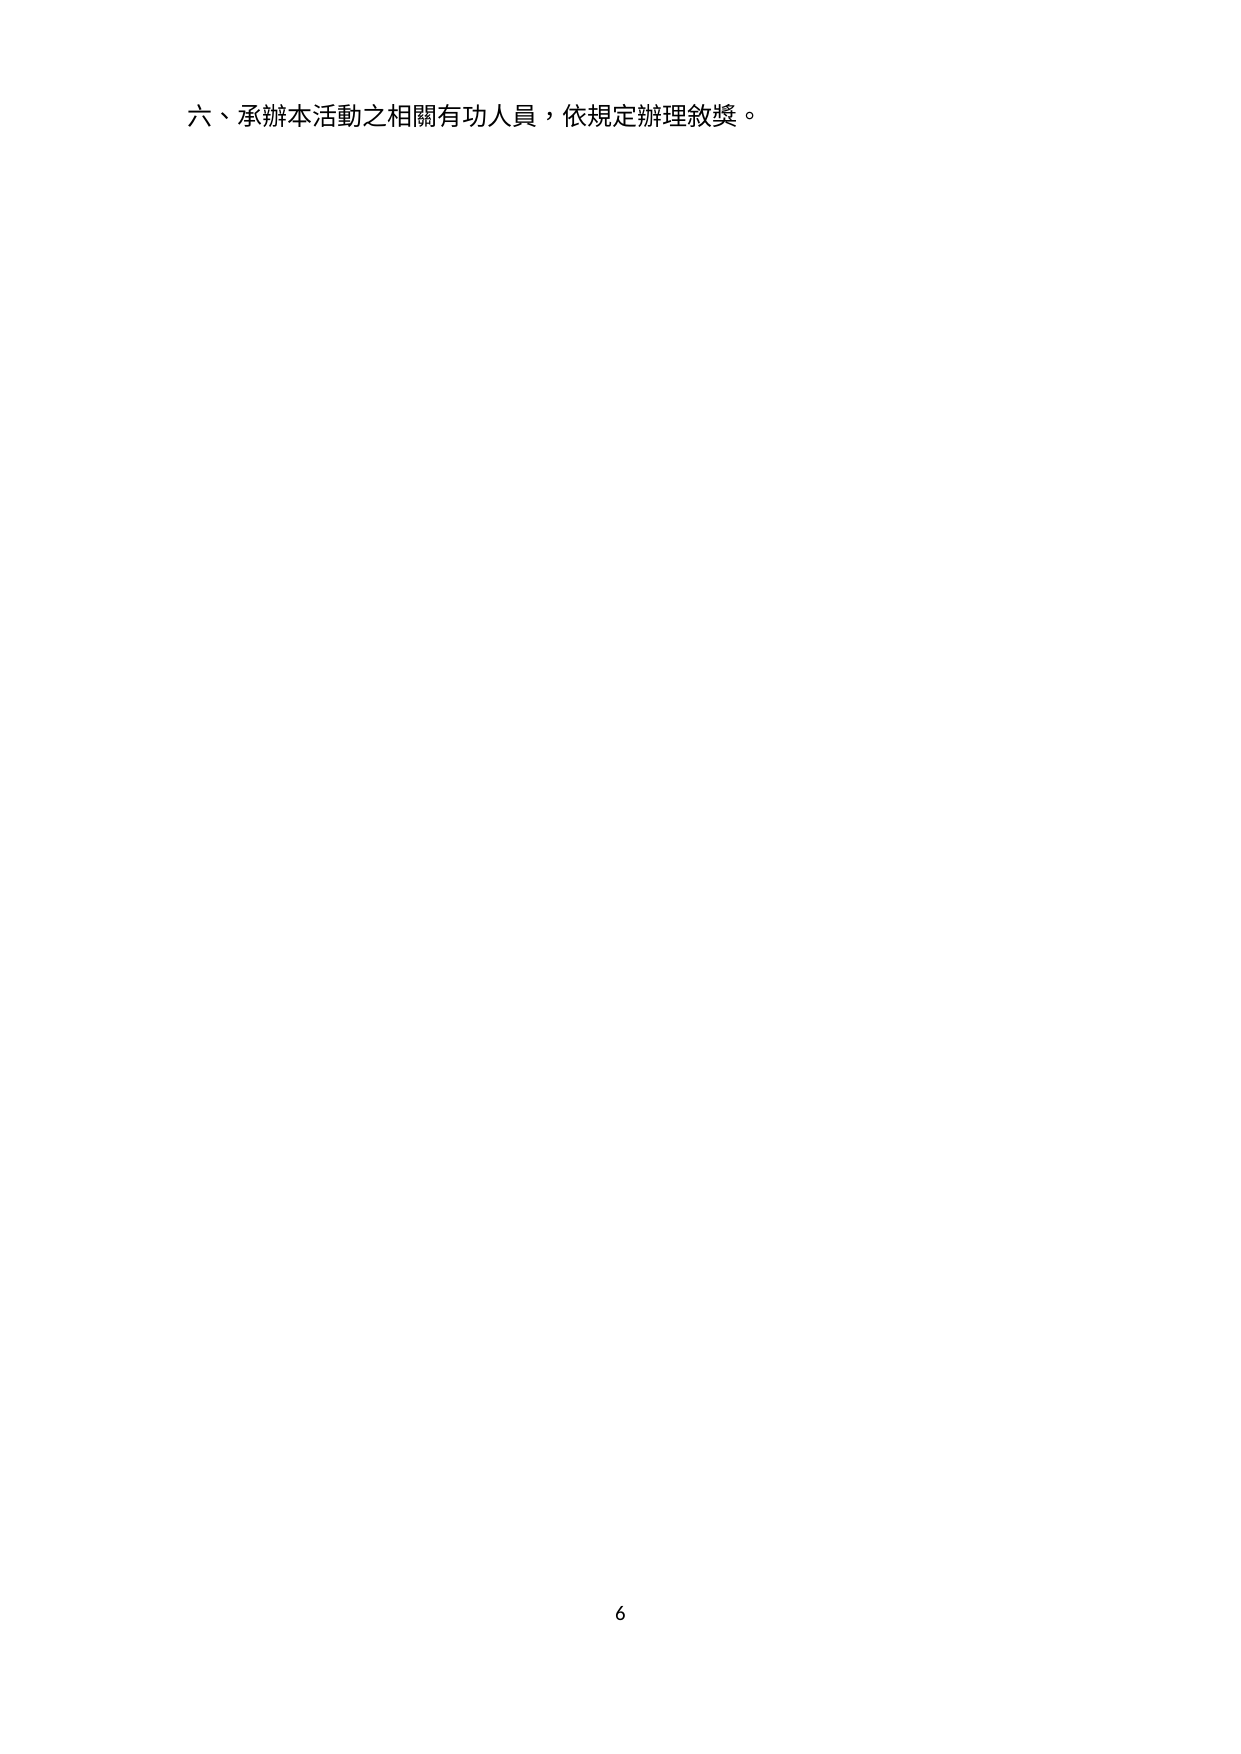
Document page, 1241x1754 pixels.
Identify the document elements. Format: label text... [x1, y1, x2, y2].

text 六、承辦本活動之相關有功人員，依規定辦理敘獎。 [187, 94, 1053, 134]
